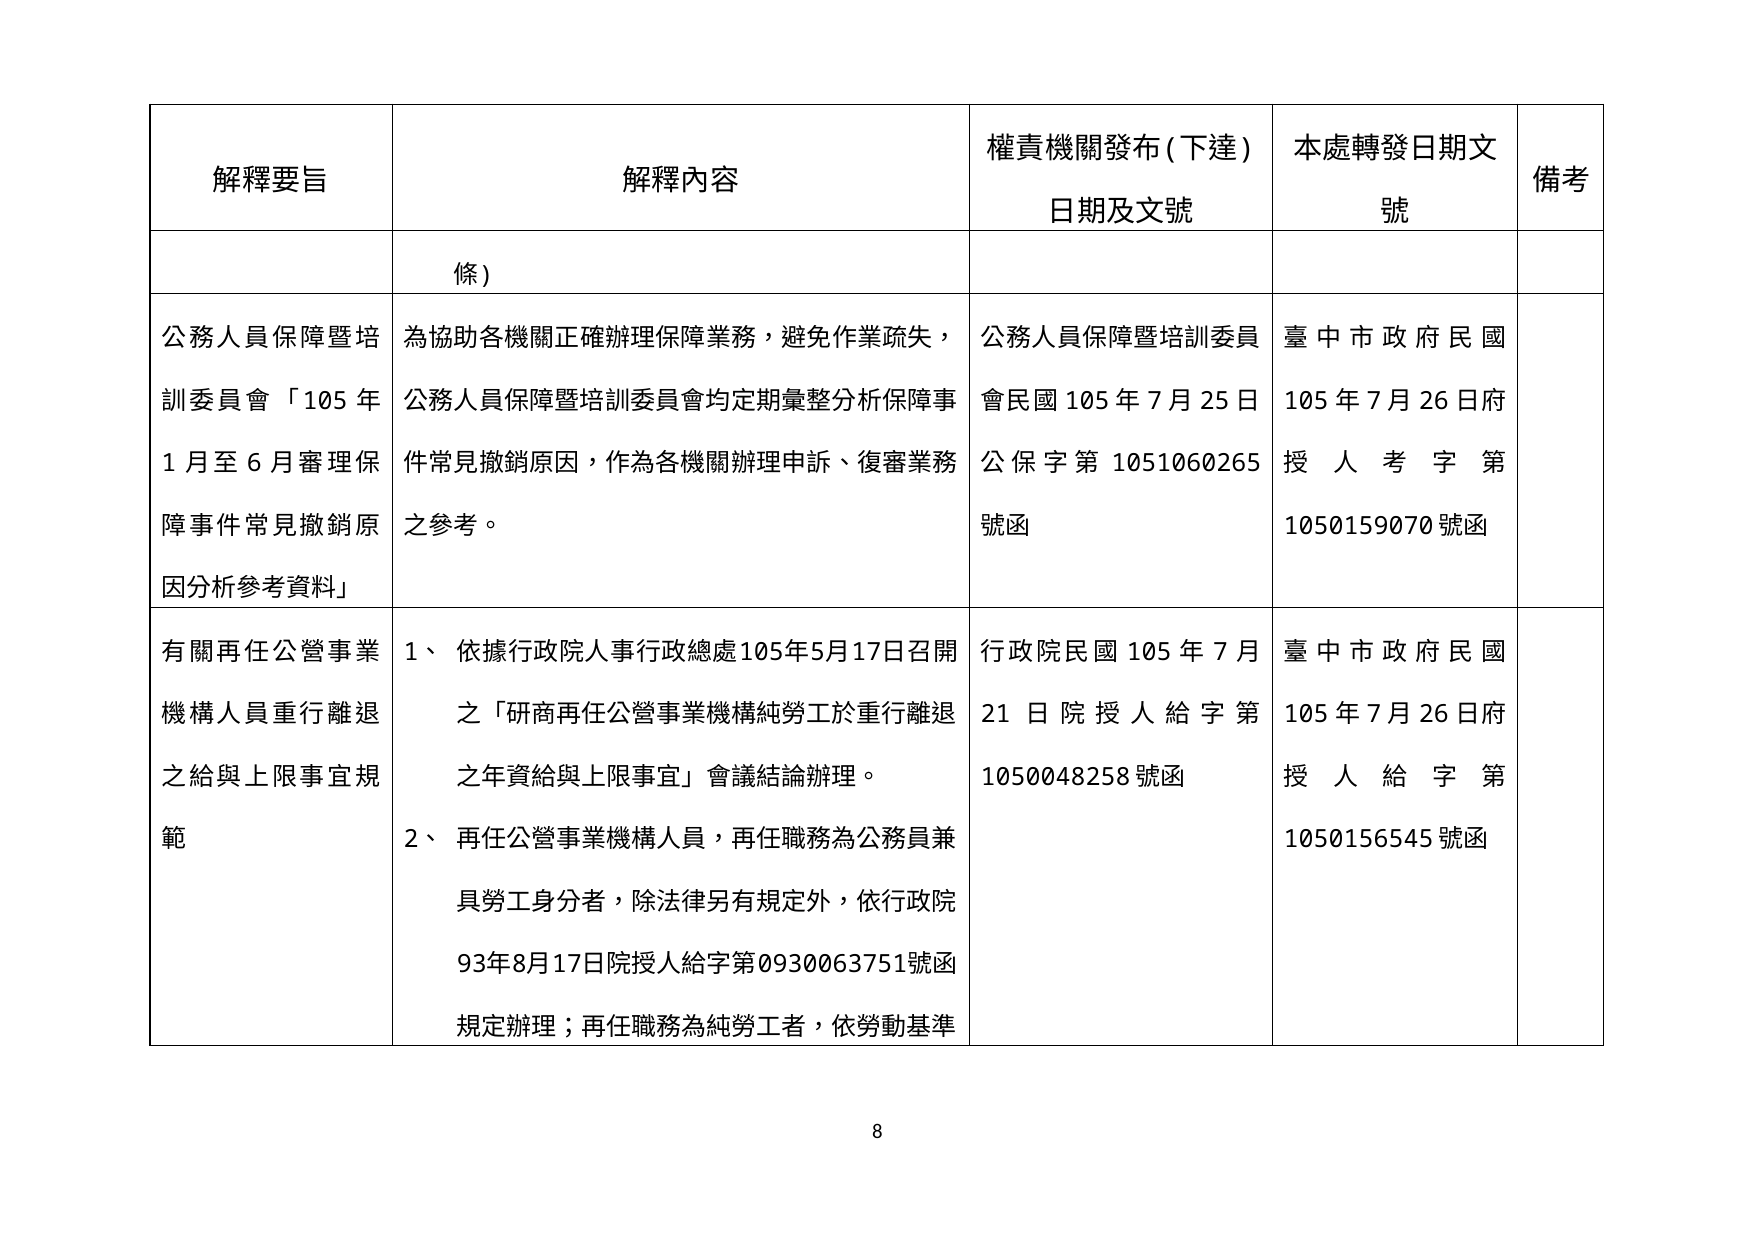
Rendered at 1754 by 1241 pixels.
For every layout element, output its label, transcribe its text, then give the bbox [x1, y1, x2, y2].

table_header 備考 [1518, 105, 1603, 229]
table_cell [1518, 294, 1603, 607]
table_cell [151, 231, 392, 293]
table_header 權責機關發布(下達)日期及文號 [970, 105, 1272, 229]
table_cell [1518, 231, 1603, 293]
table_cell 公務人員保障暨培訓委員會民國105年7月25日公保字第1051060265號函 [970, 294, 1272, 607]
table_cell 修正留職停薪人員於期間屆滿或原因消失後，得回復原職務或與原職務職等相當之其他職務。(修正條文第二條) 配合性平法規定，修正育嬰留職停薪相關事項；將「得申請」留職停薪事由之機關准駁要件與裁量標準予以明確規範。(修正條文第五條) 增訂申請育嬰留職停薪之期間，最長可一次申請至子女滿三足歲止，不受以二年為限，必要時得延長一年規定之限制。(修正條文第六條) 增訂留職停薪人員於留職停薪期間或屆滿之次日，因辭職或其他事由離職，不受應先申請復職之限制；另就留職停薪原因消失或屆滿逾期未復職者視同辭職之生效日予以明確規範。(修正條文第七條) 就薦任以下非主管人員留職停薪期間所遺業務，修正為得依所代理職務之官等分別約聘或約僱人員辦理；放寬委任跨列薦任官等之職務得約聘或約僱人員辦理。(修正條文第九條) [393, 231, 969, 293]
table_header 解釋內容 [393, 105, 969, 229]
table_cell 有關再任公營事業機構人員重行離退之給與上限事宜規範 [151, 608, 392, 1045]
table_cell 臺中市政府民國105年7月26日府授人給字第1050156545號函 [1273, 608, 1517, 1045]
table_header 本處轉發日期文號 [1273, 105, 1517, 229]
table_cell 為協助各機關正確辦理保障業務，避免作業疏失，公務人員保障暨培訓委員會均定期彙整分析保障事件常見撤銷原因，作為各機關辦理申訴、復審業務之參考。 [393, 294, 969, 607]
table_cell 依據行政院人事行政總處105年5月17日召開之「研商再任公營事業機構純勞工於重行離退之年資給與上限事宜」會議結論辦理。 再任公營事業機構人員，再任職務為公務員兼具勞工身分者，除法律另有規定外，依行政院93年8月17日院授人給字第0930063751號函規定辦理；再任職務為純勞工者，依勞動基準 [393, 608, 969, 1045]
table_cell 公務人員保障暨培訓委員會「105年1月至6月審理保障事件常見撤銷原因分析參考資料」 [151, 294, 392, 607]
table_cell [1273, 231, 1517, 293]
table_cell [970, 231, 1272, 293]
table_cell 行政院民國105年7月21日院授人給字第1050048258號函 [970, 608, 1272, 1045]
table_cell 臺中市政府民國105年7月26日府授人考字第1050159070號函 [1273, 294, 1517, 607]
table_cell [1518, 608, 1603, 1045]
table_header 解釋要旨 [151, 105, 392, 229]
